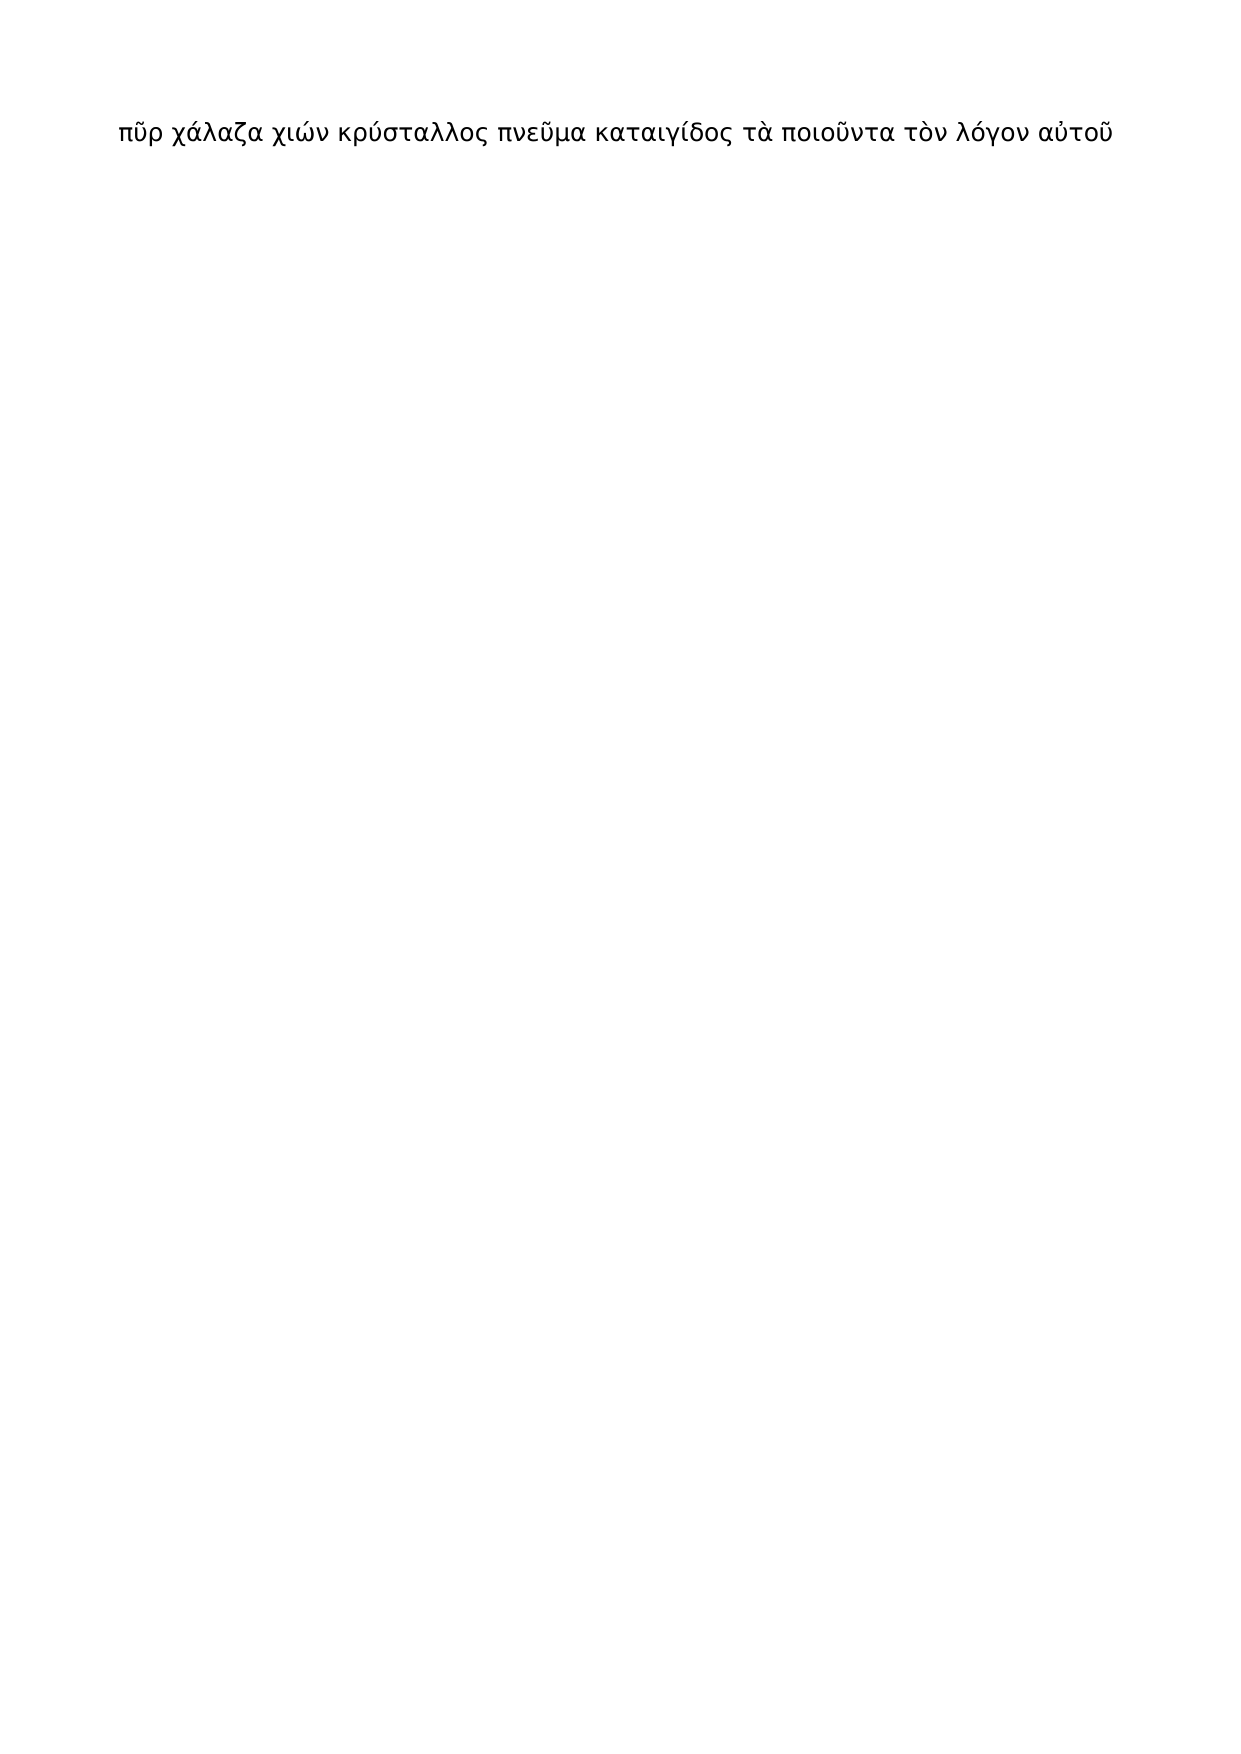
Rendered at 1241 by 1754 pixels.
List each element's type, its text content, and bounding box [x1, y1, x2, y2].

text πῦρ χάλαζα χιών κρύσταλλος πνεῦμα καταιγίδος τὰ ποιοῦντα τὸν λόγον αὐτοῦ [118, 118, 1122, 147]
